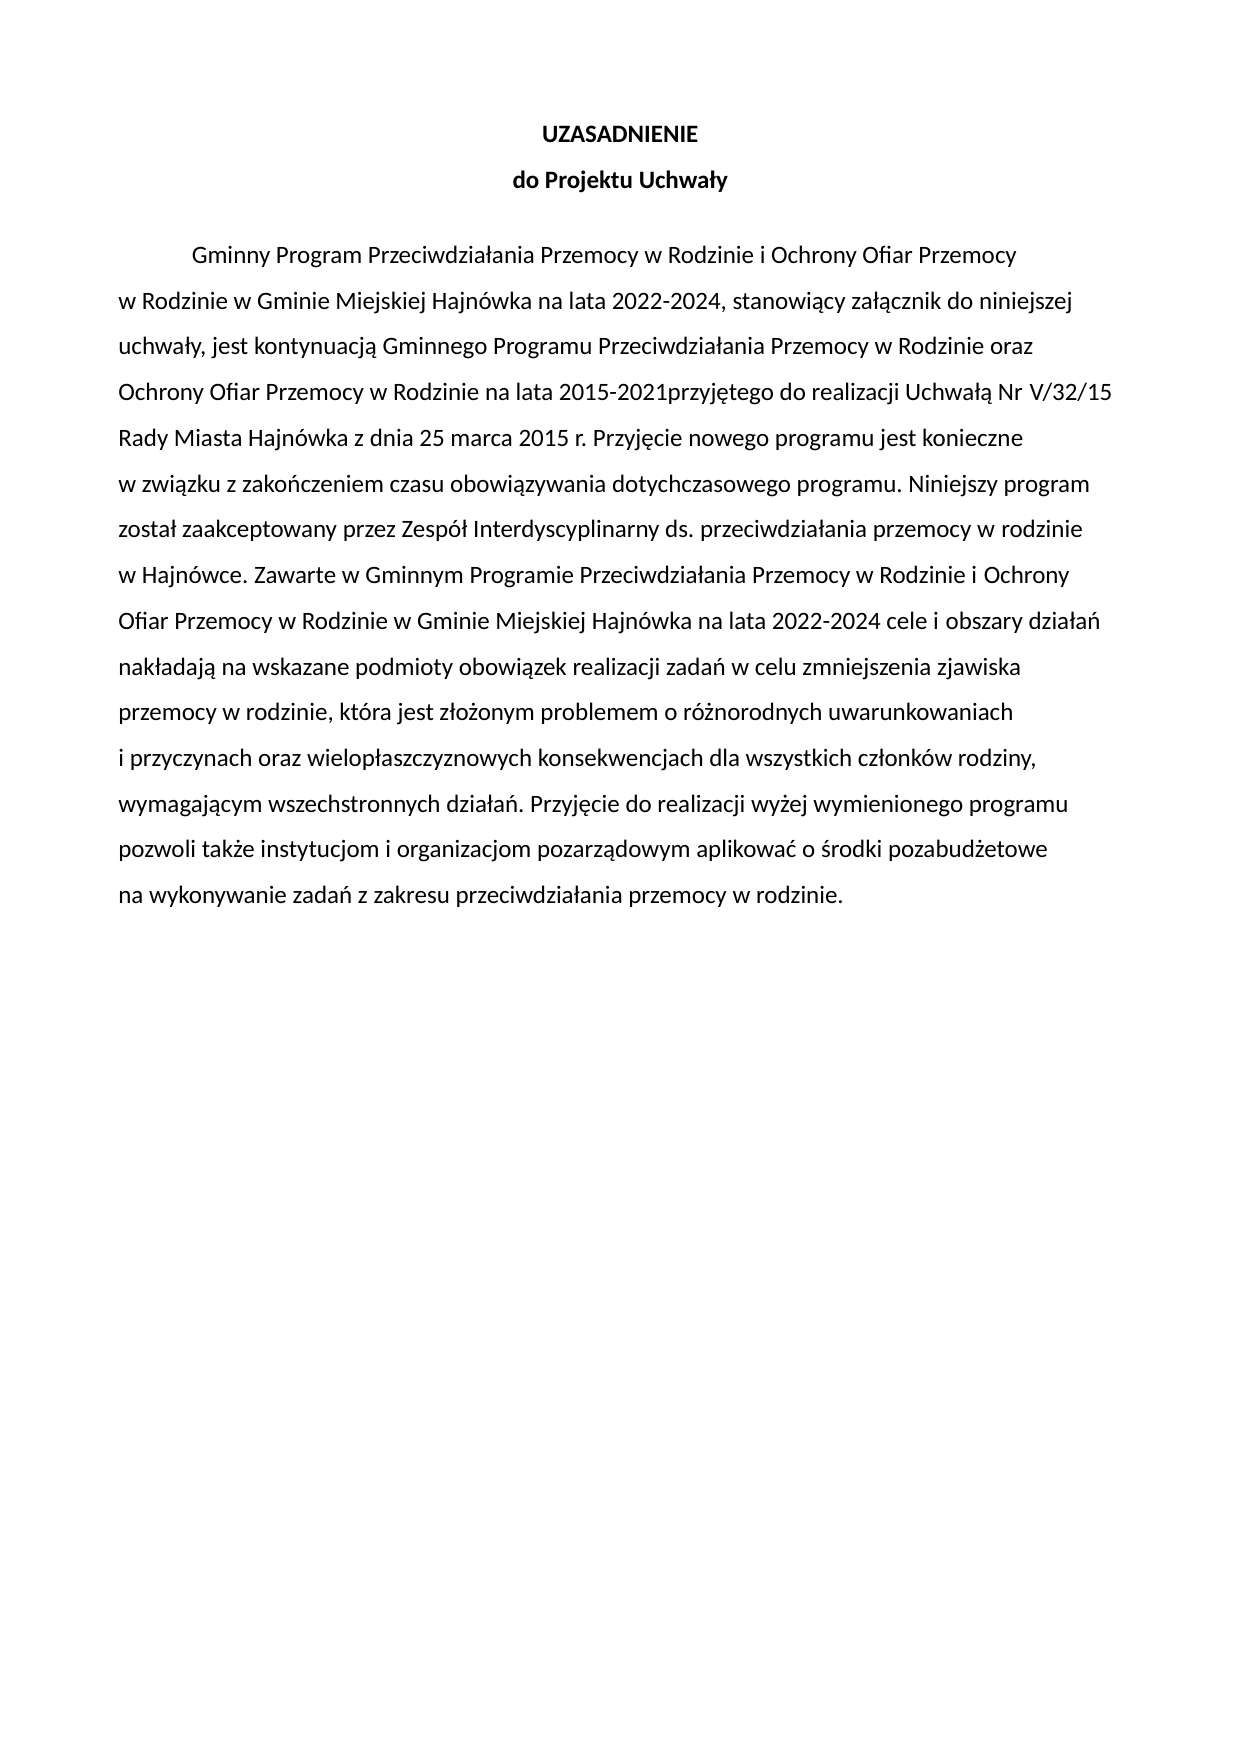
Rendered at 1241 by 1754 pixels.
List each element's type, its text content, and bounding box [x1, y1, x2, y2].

text Gminny Program Przeciwdziałania Przemocy w Rodzinie i Ochrony Ofiar Przemocy w Rodzinie w Gminie Miejskiej Hajnówka na lata 2022-2024, stanowiący załącznik do niniejszej uchwały, jest kontynuacją Gminnego Programu Przeciwdziałania Przemocy w Rodzinie oraz Ochrony Ofiar Przemocy w Rodzinie na lata 2015-2021przyjętego do realizacji Uchwałą Nr V/32/15 Rady Miasta Hajnówka z dnia 25 marca 2015 r. Przyjęcie nowego programu jest konieczne w związku z zakończeniem czasu obowiązywania dotychczasowego programu. Niniejszy program został zaakceptowany przez Zespół Interdyscyplinarny ds. przeciwdziałania przemocy w rodzinie w Hajnówce. Zawarte w Gminnym Programie Przeciwdziałania Przemocy w Rodzinie i Ochrony Ofiar Przemocy w Rodzinie w Gminie Miejskiej Hajnówka na lata 2022-2024 cele i obszary działań nakładają na wskazane podmioty obowiązek realizacji zadań w celu zmniejszenia zjawiska przemocy w rodzinie, która jest złożonym problemem o różnorodnych uwarunkowaniach i przyczynach oraz wielopłaszczyznowych konsekwencjach dla wszystkich członków rodziny, wymagającym wszechstronnych działań. Przyjęcie do realizacji wyżej wymienionego programu pozwoli także instytucjom i organizacjom pozarządowym aplikować o środki pozabudżetowe na wykonywanie zadań z zakresu przeciwdziałania przemocy w rodzinie. [118, 239, 1122, 910]
text UZASADNIENIE [118, 118, 1122, 149]
text do Projektu Uchwały [118, 164, 1122, 194]
